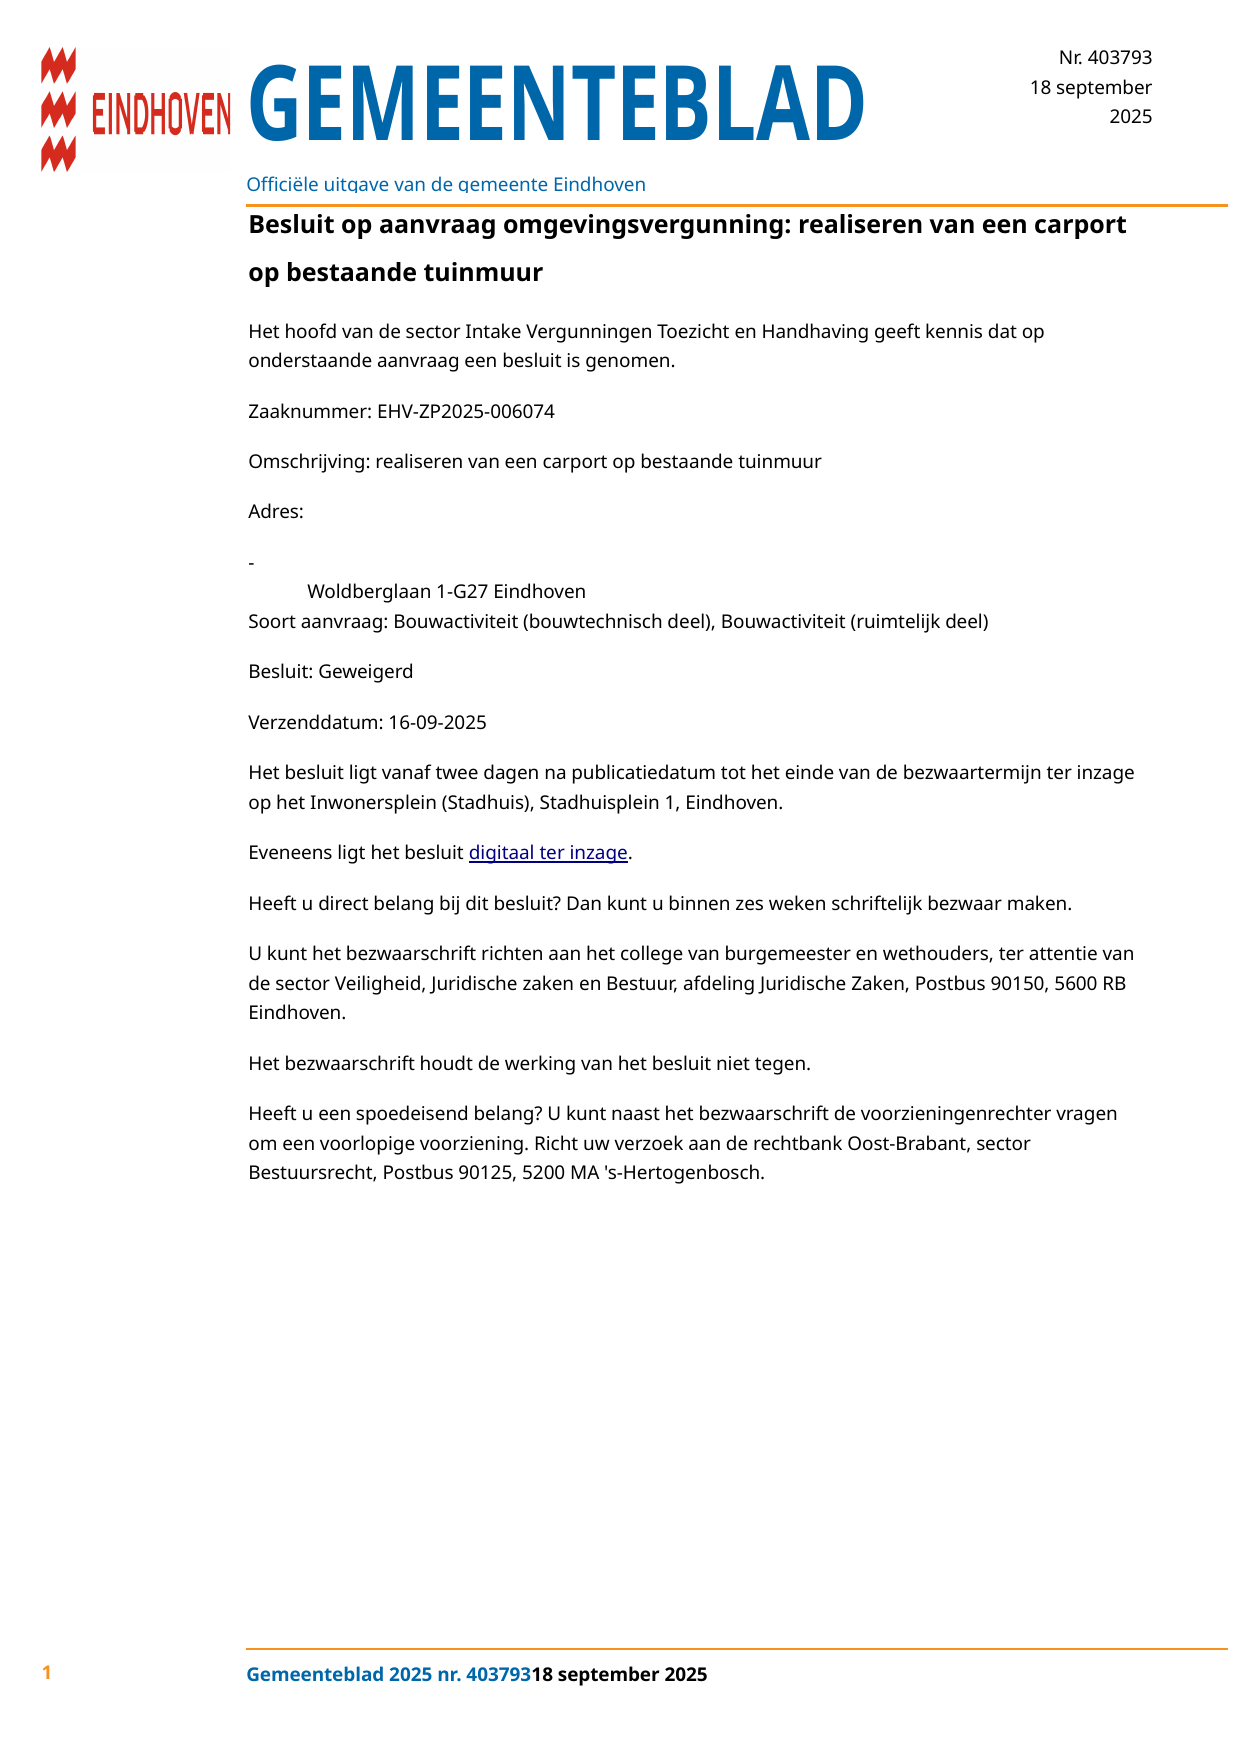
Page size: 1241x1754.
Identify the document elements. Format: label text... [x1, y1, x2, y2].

text Soort aanvraag: Bouwactiviteit (bouwtechnisch deel), Bouwactiviteit (ruimtelijk deel) [248, 608, 1152, 634]
text Verzenddatum: 16-09-2025 [248, 709, 1152, 735]
text Besluit: Geweigerd [248, 659, 1152, 684]
text Het bezwaarschrift houdt de werking van het besluit niet tegen. [248, 1050, 1152, 1076]
list Woldberglaan 1-G27 Eindhoven [248, 579, 1152, 604]
picture [41, 47, 231, 172]
text Zaaknummer: EHV-ZP2025-006074 [248, 398, 1152, 424]
text Het besluit ligt vanaf twee dagen na publicatiedatum tot het einde van de bezwaartermijn ter inzage op het Inwonersplein (Stadhuis), Stadhuisplein 1, Eindhoven. [248, 759, 1152, 815]
text Heeft u een spoedeisend belang? U kunt naast het bezwaarschrift de voorzieningenrechter vragen om een voorlopige voorziening. Richt uw verzoek aan de rechtbank Oost-Brabant, sector Bestuursrecht, Postbus 90125, 5200 MA 's-Hertogenbosch. [248, 1100, 1152, 1185]
text Adres: [248, 499, 1152, 524]
text Heeft u direct belang bij dit besluit? Dan kunt u binnen zes weken schriftelijk bezwaar maken. [248, 890, 1152, 916]
text U kunt het bezwaarschrift richten aan het college van burgemeester en wethouders, ter attentie van de sector Veiligheid, Juridische zaken en Bestuur, afdeling Juridische Zaken, Postbus 90150, 5600 RB Eindhoven. [248, 940, 1152, 1025]
text Eveneens ligt het besluit digitaal ter inzage. [248, 839, 1152, 865]
text Het hoofd van de sector Intake Vergunningen Toezicht en Handhaving geeft kennis dat op onderstaande aanvraag een besluit is genomen. [248, 318, 1152, 373]
text Omschrijving: realiseren van een carport op bestaande tuinmuur [248, 448, 1152, 474]
text Besluit op aanvraag omgevingsvergunning: realiseren van een carport op bestaande tuinmuur [248, 207, 1152, 288]
